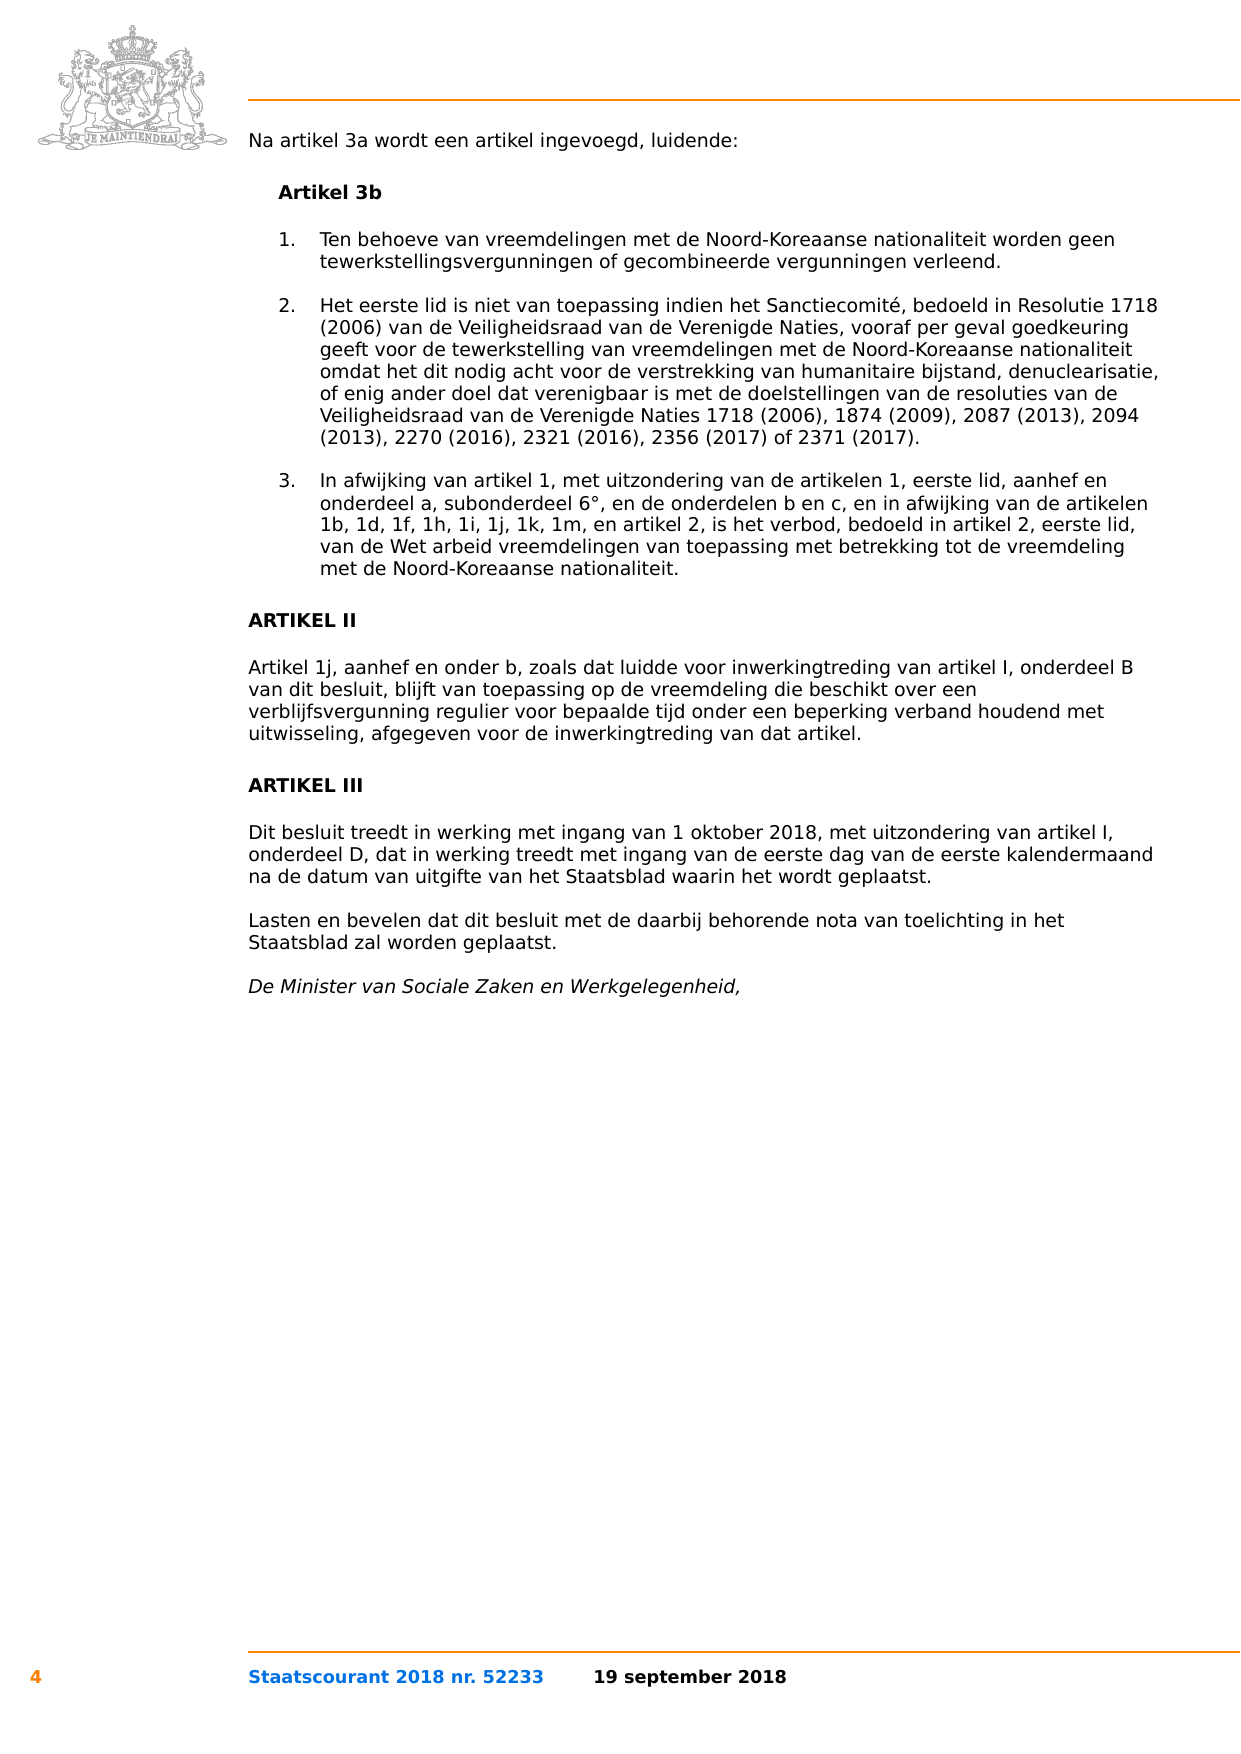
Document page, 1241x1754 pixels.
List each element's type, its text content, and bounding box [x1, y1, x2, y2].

text 3. In afwijking van artikel 1, met uitzondering van de artikelen 1, eerste lid, aanhef en onderdeel a, subonderdeel 6°, en de onderdelen b en c, en in afwijking van de artikelen 1b, 1d, 1f, 1h, 1i, 1j, 1k, 1m, en artikel 2, is het verbod, bedoeld in artikel 2, eerste lid, van de Wet arbeid vreemdelingen van toepassing met betrekking tot de vreemdeling met de Noord-Koreaanse nationaliteit. [278, 470, 1163, 580]
subtitle ARTIKEL II [248, 610, 1163, 632]
subtitle ARTIKEL III [248, 775, 1163, 797]
text Dit besluit treedt in werking met ingang van 1 oktober 2018, met uitzondering van artikel I, onderdeel D, dat in werking treedt met ingang van de eerste dag van de eerste kalendermaand na de datum van uitgifte van het Staatsblad waarin het wordt geplaatst. [248, 822, 1163, 888]
picture [38, 25, 227, 150]
text Lasten en bevelen dat dit besluit met de daarbij behorende nota van toelichting in het Staatsblad zal worden geplaatst. [248, 910, 1163, 954]
text Artikel 1j, aanhef en onder b, zoals dat luidde voor inwerkingtreding van artikel I, onderdeel B van dit besluit, blijft van toepassing op de vreemdeling die beschikt over een verblijfsvergunning regulier voor bepaalde tijd onder een beperking verband houdend met uitwisseling, afgegeven voor de inwerkingtreding van dat artikel. [248, 657, 1163, 745]
text De Minister van Sociale Zaken en Werkgelegenheid, [248, 976, 1163, 998]
text Na artikel 3a wordt een artikel ingevoegd, luidende: [248, 130, 1163, 152]
text 2. Het eerste lid is niet van toepassing indien het Sanctiecomité, bedoeld in Resolutie 1718 (2006) van de Veiligheidsraad van de Verenigde Naties, vooraf per geval goedkeuring geeft voor de tewerkstelling van vreemdelingen met de Noord-Koreaanse nationaliteit omdat het dit nodig acht voor de verstrekking van humanitaire bijstand, denuclearisatie, of enig ander doel dat verenigbaar is met de doelstellingen van de resoluties van de Veiligheidsraad van de Verenigde Naties 1718 (2006), 1874 (2009), 2087 (2013), 2094 (2013), 2270 (2016), 2321 (2016), 2356 (2017) of 2371 (2017). [278, 295, 1163, 448]
text 1. Ten behoeve van vreemdelingen met de Noord-Koreaanse nationaliteit worden geen tewerkstellingsvergunningen of gecombineerde vergunningen verleend. [278, 229, 1163, 273]
subtitle Artikel 3b [278, 182, 1163, 204]
